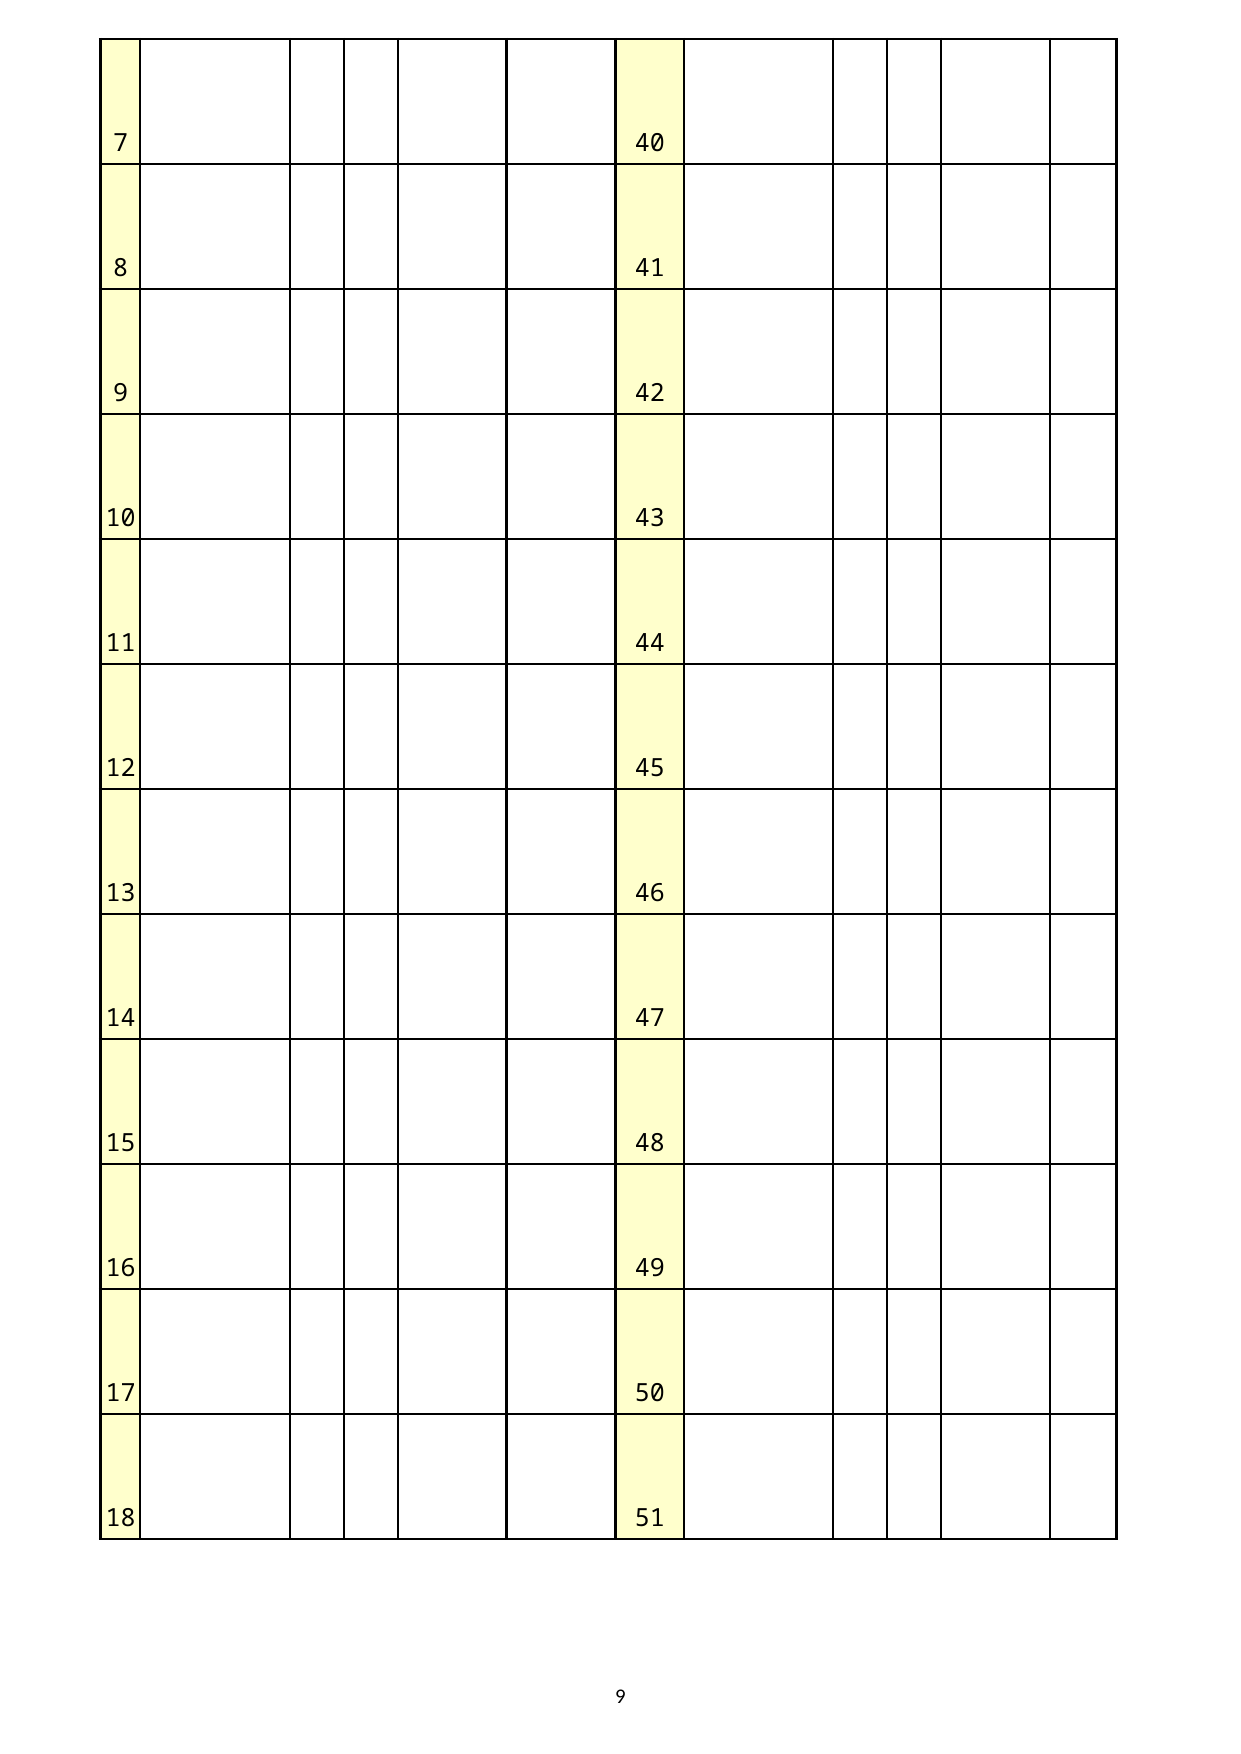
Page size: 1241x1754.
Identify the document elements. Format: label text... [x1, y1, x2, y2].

table_cell [291, 790, 343, 913]
table_cell [834, 1290, 886, 1413]
table_cell 10 [102, 415, 139, 538]
table_cell 43 [617, 415, 683, 538]
table_cell [345, 1040, 397, 1163]
table_cell [834, 665, 886, 788]
table_cell [141, 165, 289, 288]
table_cell 40 [617, 40, 683, 163]
table_cell [888, 540, 940, 663]
table_cell [399, 1415, 505, 1538]
table_cell [1051, 540, 1115, 663]
table_cell [399, 790, 505, 913]
table_cell [1051, 1040, 1115, 1163]
table_cell [888, 665, 940, 788]
table_cell [1051, 1165, 1115, 1288]
table_cell [888, 790, 940, 913]
table_cell [141, 915, 289, 1038]
table_cell [291, 1415, 343, 1538]
table_cell [291, 1290, 343, 1413]
table_cell 51 [617, 1415, 683, 1538]
table_cell 45 [617, 665, 683, 788]
table_cell [399, 540, 505, 663]
table_cell [888, 1290, 940, 1413]
table_cell [508, 1290, 614, 1413]
table_cell 11 [102, 540, 139, 663]
table_cell [141, 790, 289, 913]
table_cell [345, 290, 397, 413]
table_cell [345, 665, 397, 788]
table_cell [942, 415, 1049, 538]
table_cell [141, 1040, 289, 1163]
table_cell [942, 1290, 1049, 1413]
table_cell [399, 40, 505, 163]
table_cell 49 [617, 1165, 683, 1288]
table_cell [291, 1040, 343, 1163]
table_cell [888, 1165, 940, 1288]
table_cell [685, 40, 832, 163]
table_cell [1051, 415, 1115, 538]
table_cell [942, 540, 1049, 663]
table_cell [291, 165, 343, 288]
table_cell [141, 665, 289, 788]
table_cell [291, 290, 343, 413]
table_cell 16 [102, 1165, 139, 1288]
table_cell 46 [617, 790, 683, 913]
table_cell [508, 165, 614, 288]
table_cell [942, 1040, 1049, 1163]
table_cell 8 [102, 165, 139, 288]
table_cell [508, 665, 614, 788]
table_cell [942, 290, 1049, 413]
table_cell [685, 915, 832, 1038]
table_cell [834, 915, 886, 1038]
table_cell 41 [617, 165, 683, 288]
table_cell [291, 1165, 343, 1288]
table_cell [1051, 40, 1115, 163]
table_cell [942, 790, 1049, 913]
table_cell [141, 40, 289, 163]
table_cell 15 [102, 1040, 139, 1163]
table_cell [685, 290, 832, 413]
table_cell [291, 415, 343, 538]
table_cell [942, 165, 1049, 288]
table_cell [399, 165, 505, 288]
table_cell [888, 40, 940, 163]
table_cell [508, 1165, 614, 1288]
table_cell [1051, 665, 1115, 788]
table_cell 18 [102, 1415, 139, 1538]
table_cell [834, 540, 886, 663]
table_cell [508, 915, 614, 1038]
table_cell 48 [617, 1040, 683, 1163]
table_cell [291, 40, 343, 163]
table_cell [1051, 1290, 1115, 1413]
table_cell [345, 415, 397, 538]
table_cell [888, 915, 940, 1038]
table_cell [508, 540, 614, 663]
table_cell [399, 1040, 505, 1163]
table_cell [345, 1290, 397, 1413]
table_cell 42 [617, 290, 683, 413]
table_cell [1051, 790, 1115, 913]
table_cell [834, 40, 886, 163]
table_cell [834, 1040, 886, 1163]
table_cell [345, 540, 397, 663]
table_cell [888, 415, 940, 538]
table_cell 12 [102, 665, 139, 788]
table_cell [399, 915, 505, 1038]
table_cell [291, 665, 343, 788]
table_cell [399, 415, 505, 538]
table_cell [508, 415, 614, 538]
table_cell [685, 1415, 832, 1538]
table_cell 14 [102, 915, 139, 1038]
table_cell [685, 415, 832, 538]
table_cell [834, 1415, 886, 1538]
table_cell [685, 790, 832, 913]
table_cell [685, 665, 832, 788]
table_cell [685, 165, 832, 288]
table_cell [942, 1415, 1049, 1538]
table_cell [399, 1290, 505, 1413]
table_cell [508, 1415, 614, 1538]
table_cell 47 [617, 915, 683, 1038]
table_cell [508, 290, 614, 413]
table_cell [1051, 1415, 1115, 1538]
table_cell [685, 1290, 832, 1413]
table_cell [508, 790, 614, 913]
table_cell [141, 415, 289, 538]
table_cell [834, 1165, 886, 1288]
table_cell [888, 1040, 940, 1163]
table_cell [508, 40, 614, 163]
table_cell 13 [102, 790, 139, 913]
table_cell [508, 1040, 614, 1163]
table_cell [141, 1290, 289, 1413]
table_cell [291, 540, 343, 663]
table_cell [685, 1165, 832, 1288]
table_cell [942, 665, 1049, 788]
table_cell [834, 290, 886, 413]
table_cell 9 [102, 290, 139, 413]
table_cell [888, 1415, 940, 1538]
table_cell [141, 1165, 289, 1288]
table_cell [345, 40, 397, 163]
table_cell [345, 165, 397, 288]
table_cell [1051, 290, 1115, 413]
table_cell [685, 1040, 832, 1163]
table_cell [834, 790, 886, 913]
table_cell [399, 1165, 505, 1288]
table_cell [834, 415, 886, 538]
table_cell [141, 290, 289, 413]
table_cell [942, 40, 1049, 163]
table_cell 7 [102, 40, 139, 163]
table_cell [888, 165, 940, 288]
table_cell [1051, 165, 1115, 288]
table_cell [399, 290, 505, 413]
table_cell [942, 915, 1049, 1038]
table_cell [1051, 915, 1115, 1038]
table_cell [345, 1415, 397, 1538]
table_cell [685, 540, 832, 663]
table_cell 44 [617, 540, 683, 663]
table_cell [942, 1165, 1049, 1288]
table_cell [141, 1415, 289, 1538]
table_cell [345, 790, 397, 913]
table_cell [834, 165, 886, 288]
table_cell [141, 540, 289, 663]
table_cell [345, 1165, 397, 1288]
table_cell [399, 665, 505, 788]
table_cell [888, 290, 940, 413]
table_cell 50 [617, 1290, 683, 1413]
table_cell [345, 915, 397, 1038]
table_cell 17 [102, 1290, 139, 1413]
table_cell [291, 915, 343, 1038]
